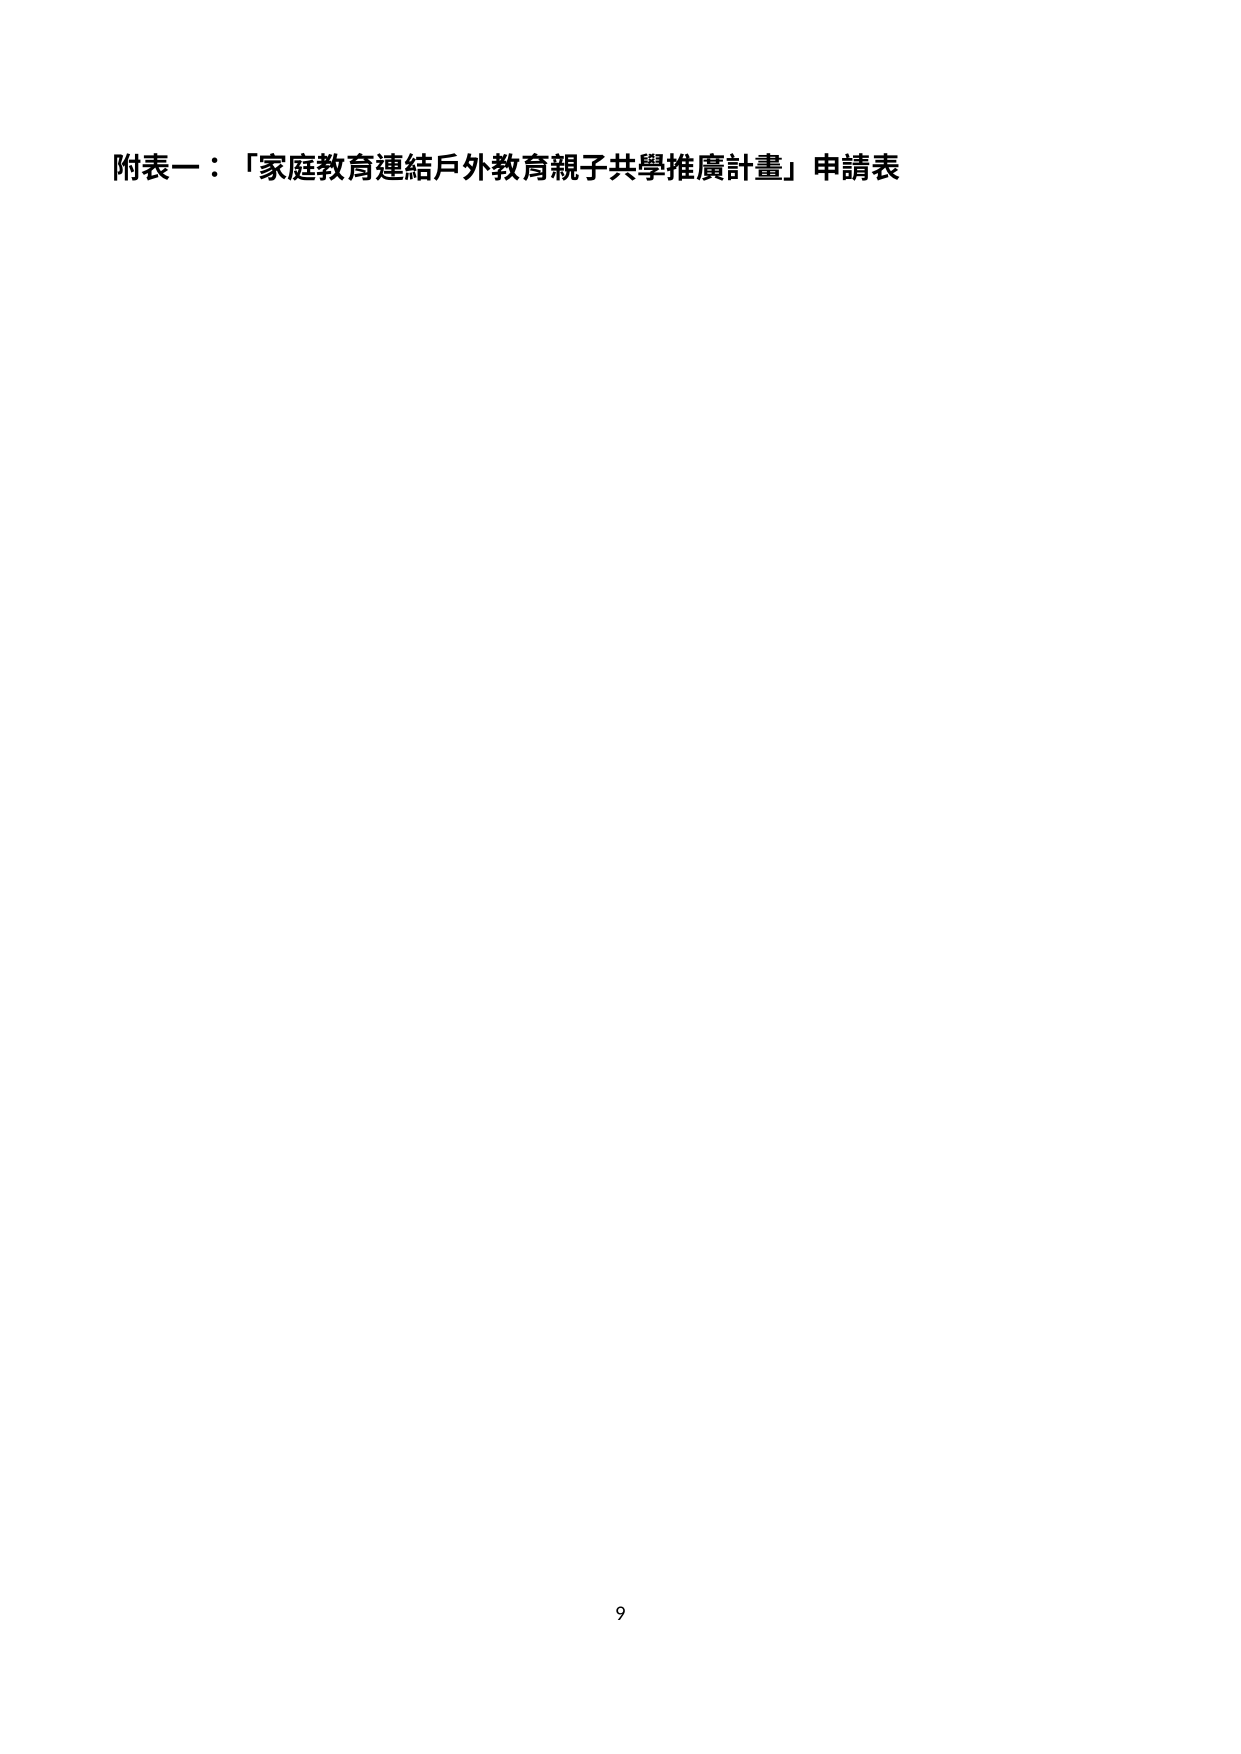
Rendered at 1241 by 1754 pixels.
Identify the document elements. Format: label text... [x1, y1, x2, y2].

text 附表一：「家庭教育連結戶外教育親子共學推廣計畫」申請表 [112, 141, 1078, 187]
